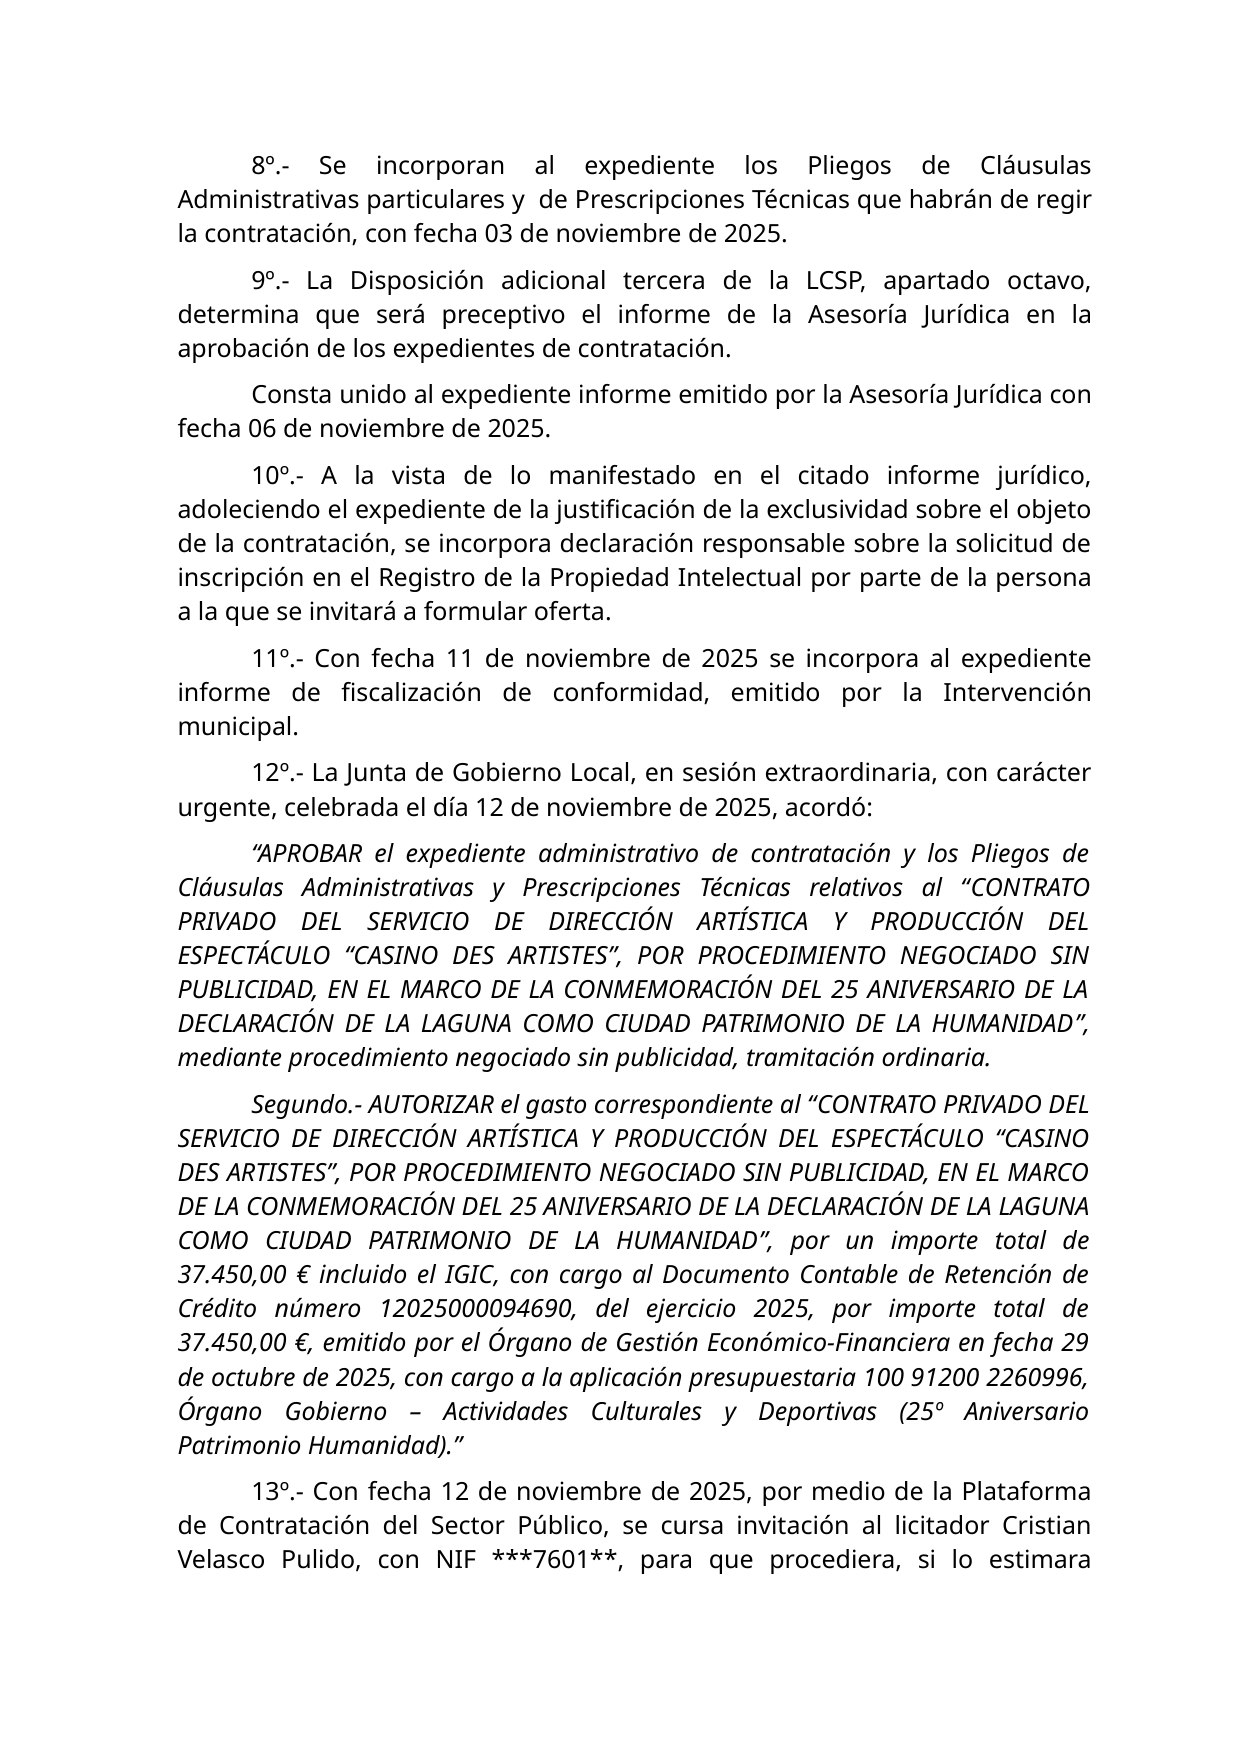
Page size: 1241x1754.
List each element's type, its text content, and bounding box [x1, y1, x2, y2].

text Consta unido al expediente informe emitido por la Asesoría Jurídica con fecha 06 de noviembre de 2025. [177, 377, 1093, 445]
text Segundo.- AUTORIZAR el gasto correspondiente al “CONTRATO PRIVADO DEL SERVICIO DE DIRECCIÓN ARTÍSTICA Y PRODUCCIÓN DEL ESPECTÁCULO “CASINO DES ARTISTES”, POR PROCEDIMIENTO NEGOCIADO SIN PUBLICIDAD, EN EL MARCO DE LA CONMEMORACIÓN DEL 25 ANIVERSARIO DE LA DECLARACIÓN DE LA LAGUNA COMO CIUDAD PATRIMONIO DE LA HUMANIDAD”, por un importe total de 37.450,00 € incluido el IGIC, con cargo al Documento Contable de Retención de Crédito número 12025000094690, del ejercicio 2025, por importe total de 37.450,00 €, emitido por el Órgano de Gestión Económico-Financiera en fecha 29 de octubre de 2025, con cargo a la aplicación presupuestaria 100 91200 2260996, Órgano Gobierno – Actividades Culturales y Deportivas (25º Aniversario Patrimonio Humanidad).” [177, 1087, 1093, 1461]
text 12º.- La Junta de Gobierno Local, en sesión extraordinaria, con carácter urgente, celebrada el día 12 de noviembre de 2025, acordó: [177, 755, 1093, 823]
text “APROBAR el expediente administrativo de contratación y los Pliegos de Cláusulas Administrativas y Prescripciones Técnicas relativos al “CONTRATO PRIVADO DEL SERVICIO DE DIRECCIÓN ARTÍSTICA Y PRODUCCIÓN DEL ESPECTÁCULO “CASINO DES ARTISTES”, POR PROCEDIMIENTO NEGOCIADO SIN PUBLICIDAD, EN EL MARCO DE LA CONMEMORACIÓN DEL 25 ANIVERSARIO DE LA DECLARACIÓN DE LA LAGUNA COMO CIUDAD PATRIMONIO DE LA HUMANIDAD”, mediante procedimiento negociado sin publicidad, tramitación ordinaria. [177, 836, 1093, 1074]
text 13º.- Con fecha 12 de noviembre de 2025, por medio de la Plataforma de Contratación del Sector Público, se cursa invitación al licitador Cristian Velasco Pulido, con NIF ***7601**, para que procediera, si lo estimara [177, 1474, 1093, 1576]
text 11º.- Con fecha 11 de noviembre de 2025 se incorpora al expediente informe de fiscalización de conformidad, emitido por la Intervención municipal. [177, 640, 1093, 743]
text 10º.- A la vista de lo manifestado en el citado informe jurídico, adoleciendo el expediente de la justificación de la exclusividad sobre el objeto de la contratación, se incorpora declaración responsable sobre la solicitud de inscripción en el Registro de la Propiedad Intelectual por parte de la persona a la que se invitará a formular oferta. [177, 458, 1093, 628]
text 9º.- La Disposición adicional tercera de la LCSP, apartado octavo, determina que será preceptivo el informe de la Asesoría Jurídica en la aprobación de los expedientes de contratación. [177, 262, 1093, 364]
text 8º.- Se incorporan al expediente los Pliegos de Cláusulas Administrativas particulares y de Prescripciones Técnicas que habrán de regir la contratación, con fecha 03 de noviembre de 2025. [177, 148, 1093, 250]
